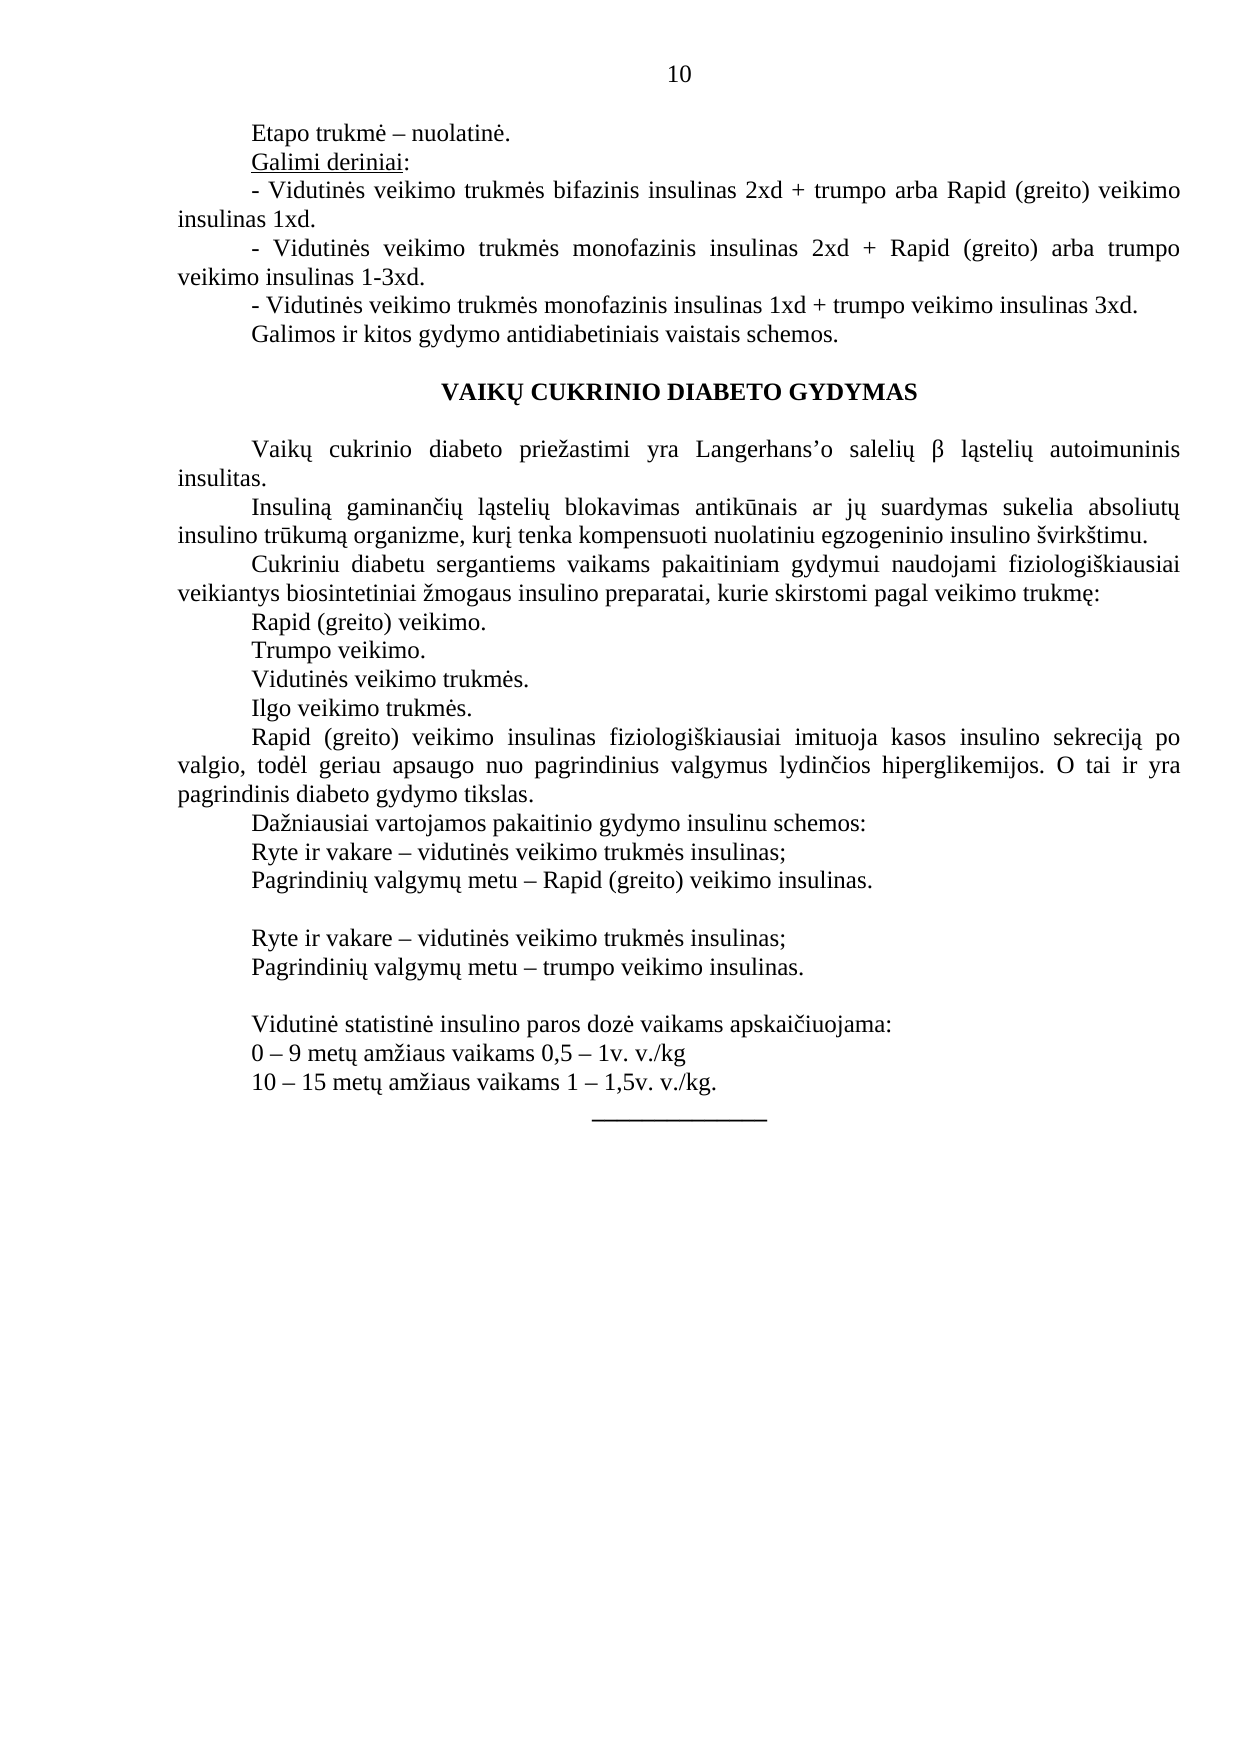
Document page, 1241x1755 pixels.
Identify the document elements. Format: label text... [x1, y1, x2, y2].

text Ilgo veikimo trukmės. [177, 693, 1181, 722]
text Rapid (greito) veikimo. [177, 607, 1181, 636]
text Galimos ir kitos gydymo antidiabetiniais vaistais schemos. [177, 319, 1181, 348]
text ______________ [177, 1096, 1181, 1124]
text Pagrindinių valgymų metu – Rapid (greito) veikimo insulinas. [177, 866, 1181, 894]
text - Vidutinės veikimo trukmės monofazinis insulinas 2xd + Rapid (greito) arba trumpo veikimo insulinas 1-3xd. [177, 233, 1181, 291]
text - Vidutinės veikimo trukmės monofazinis insulinas 1xd + trumpo veikimo insulinas 3xd. [177, 291, 1181, 319]
text vaikų cukrinio diabeto gydymas [177, 377, 1181, 406]
text Pagrindinių valgymų metu – trumpo veikimo insulinas. [177, 952, 1181, 981]
text Ryte ir vakare – vidutinės veikimo trukmės insulinas; [177, 923, 1181, 952]
text 0 – 9 metų amžiaus vaikams 0,5 – 1v. v./kg [177, 1038, 1181, 1067]
text Insuliną gaminančių ląstelių blokavimas antikūnais ar jų suardymas sukelia absoliutų insulino trūkumą organizme, kurį tenka kompensuoti nuolatiniu egzogeninio insulino švirkštimu. [177, 492, 1181, 549]
text Vidutinės veikimo trukmės. [177, 664, 1181, 693]
text Galimi deriniai: [177, 147, 1181, 176]
text Etapo trukmė – nuolatinė. [177, 118, 1181, 147]
text Cukriniu diabetu sergantiems vaikams pakaitiniam gydymui naudojami fiziologiškiausiai veikiantys biosintetiniai žmogaus insulino preparatai, kurie skirstomi pagal veikimo trukmę: [177, 549, 1181, 607]
text Vidutinė statistinė insulino paros dozė vaikams apskaičiuojama: [177, 1009, 1181, 1038]
text - Vidutinės veikimo trukmės bifazinis insulinas 2xd + trumpo arba Rapid (greito) veikimo insulinas 1xd. [177, 176, 1181, 233]
text Dažniausiai vartojamos pakaitinio gydymo insulinu schemos: [177, 808, 1181, 837]
text Ryte ir vakare – vidutinės veikimo trukmės insulinas; [177, 837, 1181, 866]
text Rapid (greito) veikimo insulinas fiziologiškiausiai imituoja kasos insulino sekreciją po valgio, todėl geriau apsaugo nuo pagrindinius valgymus lydinčios hiperglikemijos. O tai ir yra pagrindinis diabeto gydymo tikslas. [177, 722, 1181, 808]
text 10 – 15 metų amžiaus vaikams 1 – 1,5v. v./kg. [177, 1067, 1181, 1096]
text Trumpo veikimo. [177, 636, 1181, 664]
text Vaikų cukrinio diabeto priežastimi yra Langerhans’o salelių β ląstelių autoimuninis insulitas. [177, 434, 1181, 492]
